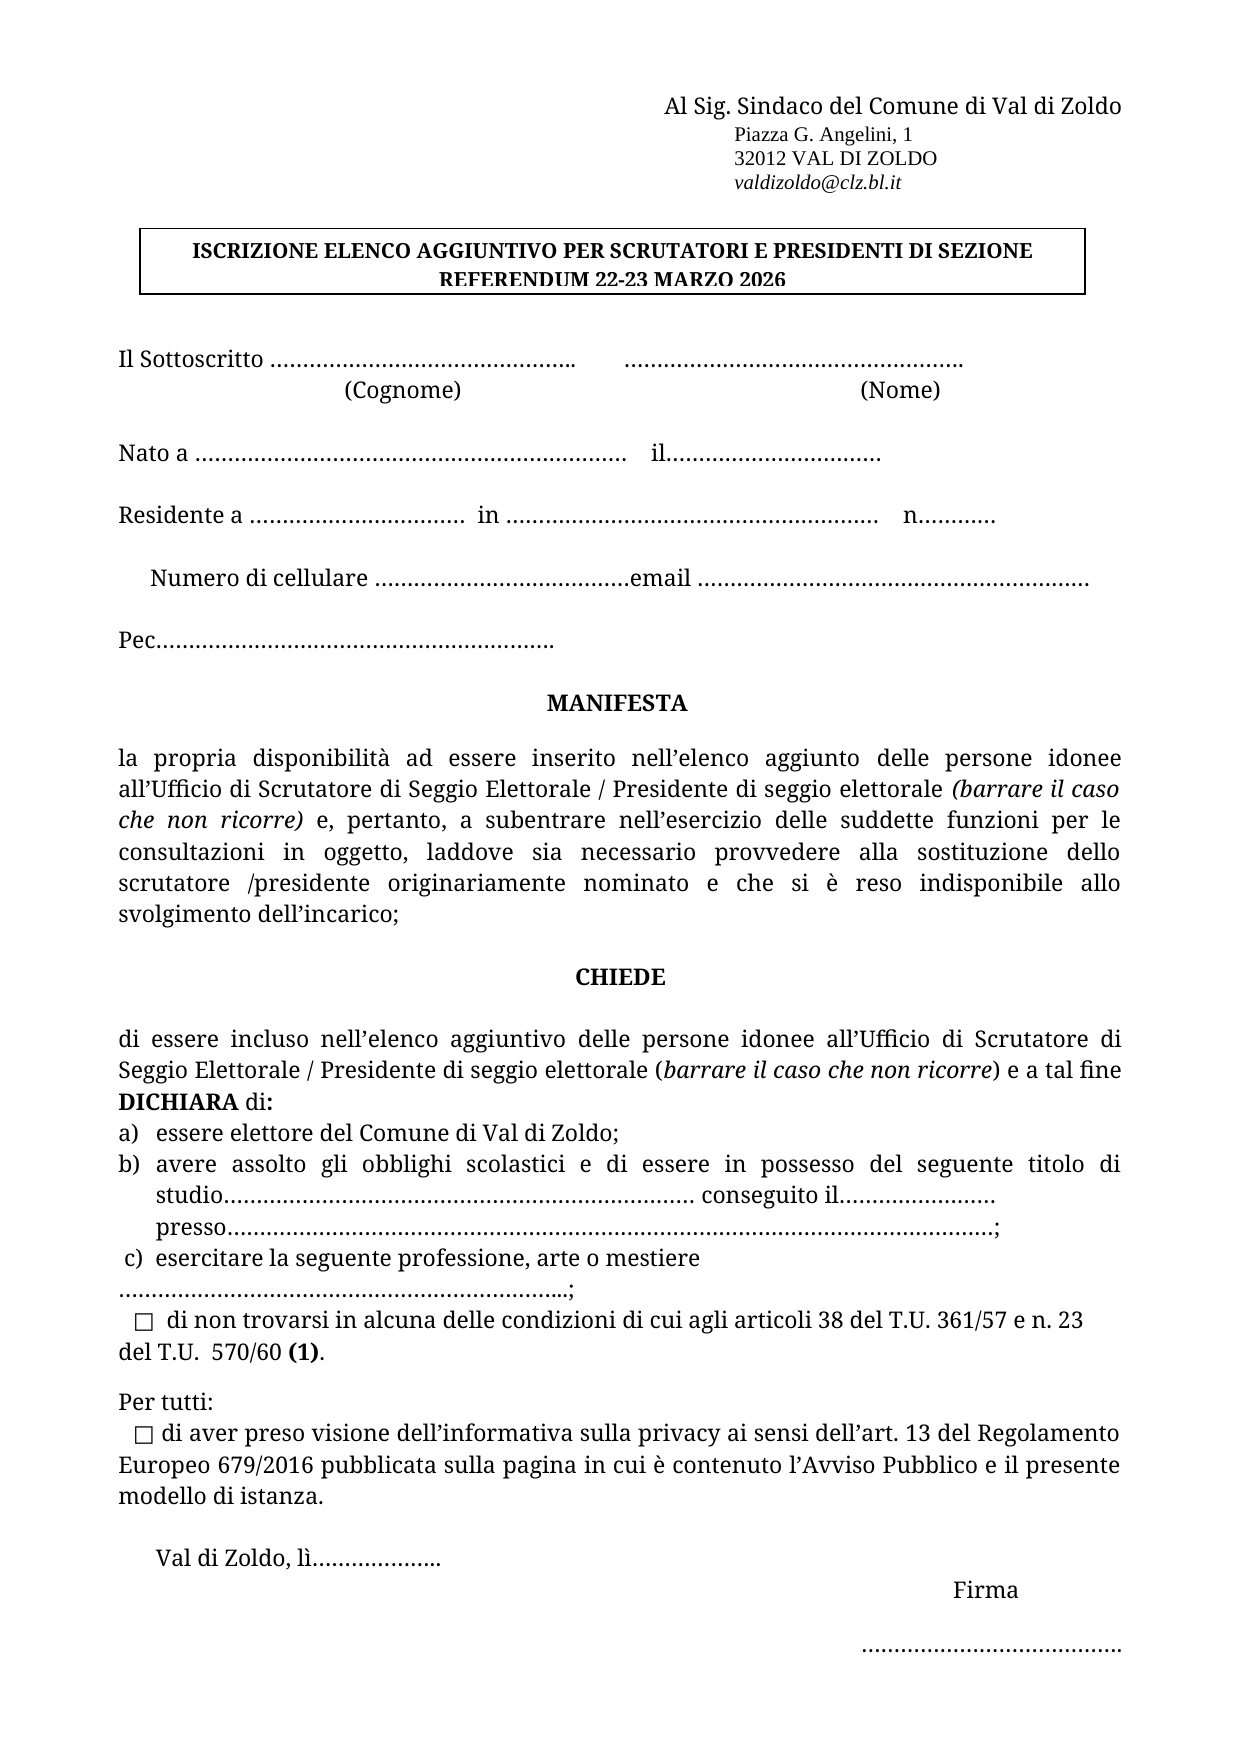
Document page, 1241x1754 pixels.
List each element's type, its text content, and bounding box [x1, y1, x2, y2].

subtitle CHIEDE [118, 961, 1122, 992]
text Il Sottoscritto ……………………………………….. ……………………………………………. [118, 343, 1122, 374]
subtitle Al Sig. Sindaco del Comune di Val di Zoldo [118, 90, 1122, 122]
text ISCRIZIONE ELENCO AGGIUNTIVO PER SCRUTATORI E PRESIDENTI DI SEZIONE [156, 237, 1069, 265]
text 32012 VAL DI ZOLDO [118, 146, 1122, 170]
text (Cognome) (Nome) [118, 374, 1122, 405]
list avere assolto gli obblighi scolastici e di essere in possesso del seguente titolo di studio……………………………………………………………… conseguito il…………………… presso………………………………………………………………………………………………………; [118, 1148, 1122, 1242]
text □ di non trovarsi in alcuna delle condizioni di cui agli articoli 38 del T.U. 361/57 e n. 23 del T.U. 570/60 (1). [118, 1304, 1122, 1367]
text Residente a …………………………… in ………………………………………………… n………… [118, 499, 1122, 530]
text Val di Zoldo, lì……………….. [156, 1542, 1122, 1573]
list essere elettore del Comune di Val di Zoldo; [118, 1117, 1122, 1148]
text □ di aver preso visione dell’informativa sulla privacy ai sensi dell’art. 13 del Regolamento Europeo 679/2016 pubblicata sulla pagina in cui è contenuto l’Avviso Pubblico e il presente modello di istanza. [118, 1417, 1122, 1511]
text Firma [156, 1573, 1122, 1605]
text la propria disponibilità ad essere inserito nell’elenco aggiunto delle persone idonee all’Ufficio di Scrutatore di Seggio Elettorale / Presidente di seggio elettorale (barrare il caso che non ricorre) e, pertanto, a subentrare nell’esercizio delle suddette funzioni per le consultazioni in oggetto, laddove sia necessario provvedere alla sostituzione dello scrutatore /presidente originariamente nominato e che si è reso indisponibile allo svolgimento dell’incarico; [118, 742, 1122, 929]
text c) esercitare la seguente professione, arte o mestiere …………………………………………………………...; [118, 1242, 1122, 1304]
text Piazza G. Angelini, 1 [118, 122, 1122, 146]
text di essere incluso nell’elenco aggiuntivo delle persone idonee all’Ufficio di Scrutatore di Seggio Elettorale / Presidente di seggio elettorale (barrare il caso che non ricorre) e a tal fine DICHIARA di: [118, 1023, 1122, 1117]
text Numero di cellulare …………………………………email …………………………………………………… [118, 562, 1122, 593]
text …………………………………. [156, 1627, 1122, 1659]
subtitle MANIFESTA [118, 687, 1122, 718]
text Per tutti: [118, 1386, 1122, 1417]
text valdizoldo@clz.bl.it [118, 170, 1122, 194]
text Nato a ………………………………………………………… il…………………………… [118, 437, 1122, 468]
text Pec……………………………………………………. [118, 624, 1122, 655]
text REFERENDUM 22-23 MARZO 2026 [156, 265, 1069, 286]
